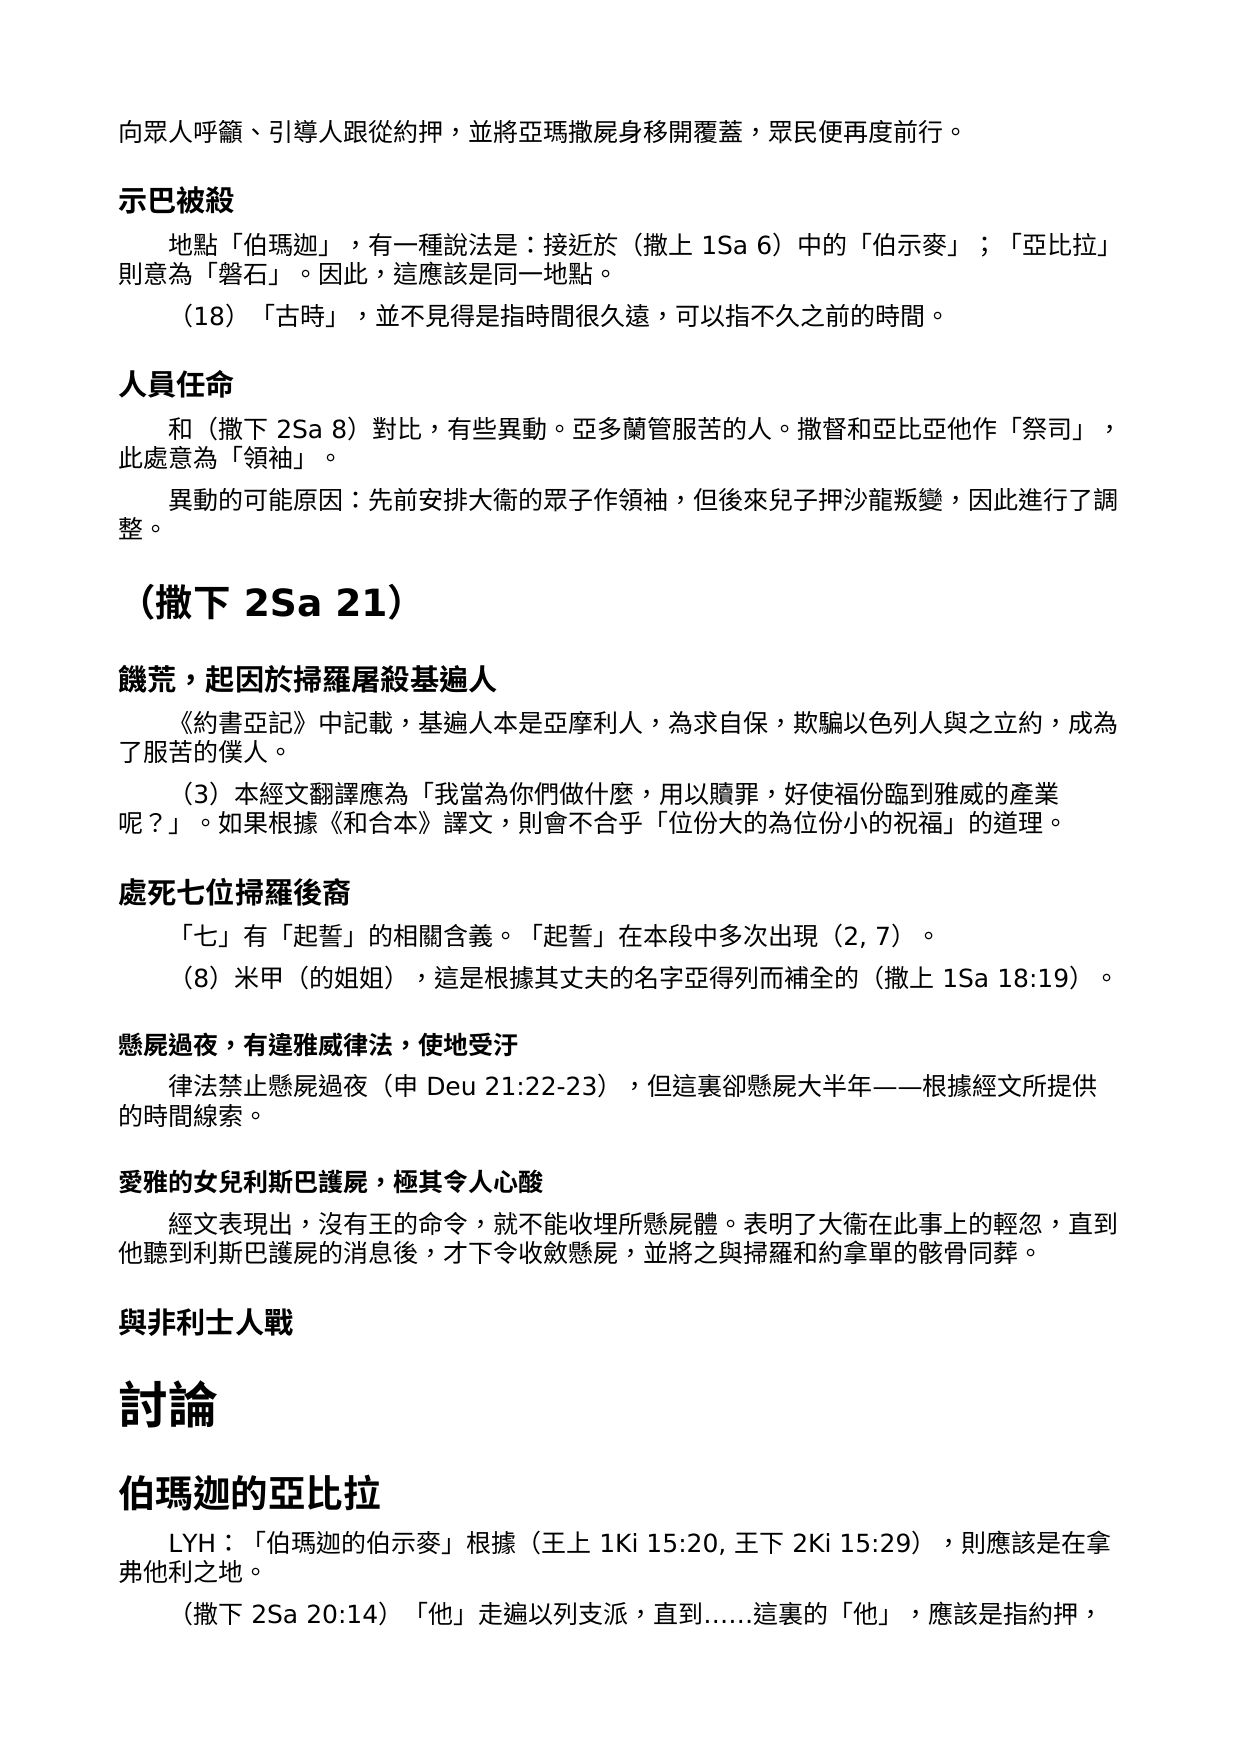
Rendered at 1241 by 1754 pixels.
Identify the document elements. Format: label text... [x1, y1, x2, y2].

subtitle 懸屍過夜，有違雅威律法，使地受汙 [118, 1031, 1122, 1060]
subtitle 人員任命 [118, 369, 1122, 403]
text 律法禁止懸屍過夜（申 Deu 21:22-23），但這裏卻懸屍大半年——根據經文所提供的時間線索。 [118, 1073, 1122, 1131]
text 《約書亞記》中記載，基遍人本是亞摩利人，為求自保，欺騙以色列人與之立約，成為了服苦的僕人。 [118, 709, 1122, 768]
text 經文表現出，沒有王的命令，就不能收埋所懸屍體。表明了大衞在此事上的輕忽，直到他聽到利斯巴護屍的消息後，才下令收斂懸屍，並將之與掃羅和約拿單的骸骨同葬。 [118, 1210, 1122, 1268]
text （18）「古時」，並不見得是指時間很久遠，可以指不久之前的時間。 [118, 302, 1122, 331]
subtitle 饑荒，起因於掃羅屠殺基遍人 [118, 663, 1122, 697]
text （8）米甲（的姐姐），這是根據其丈夫的名字亞得列而補全的（撒上 1Sa 18:19）。 [118, 964, 1122, 993]
subtitle （撒下 2Sa 21） [118, 582, 1122, 626]
text 向眾人呼籲、引導人跟從約押，並將亞瑪撒屍身移開覆蓋，眾民便再度前行。 [118, 118, 1122, 147]
text 和（撒下 2Sa 8）對比，有些異動。亞多蘭管服苦的人。撒督和亞比亞他作「祭司」，此處意為「領袖」。 [118, 415, 1122, 473]
text 「七」有「起誓」的相關含義。「起誓」在本段中多次出現（2, 7）。 [118, 923, 1122, 952]
subtitle 討論 [118, 1377, 1122, 1436]
subtitle 示巴被殺 [118, 185, 1122, 219]
subtitle 處死七位掃羅後裔 [118, 876, 1122, 910]
text （3）本經文翻譯應為「我當為你們做什麼，用以贖罪，好使福份臨到雅威的產業呢？」。如果根據《和合本》譯文，則會不合乎「位份大的為位份小的祝福」的道理。 [118, 780, 1122, 839]
text LYH：「伯瑪迦的伯示麥」根據（王上 1Ki 15:20, 王下 2Ki 15:29），則應該是在拿弗他利之地。 [118, 1529, 1122, 1588]
subtitle 與非利士人戰 [118, 1306, 1122, 1340]
text （撒下 2Sa 20:14）「他」走遍以列支派，直到……這裏的「他」，應該是指約押， [118, 1600, 1122, 1629]
text 地點「伯瑪迦」，有一種說法是：接近於（撒上 1Sa 6）中的「伯示麥」；「亞比拉」則意為「磐石」。因此，這應該是同一地點。 [118, 231, 1122, 289]
subtitle 伯瑪迦的亞比拉 [118, 1473, 1122, 1517]
text 異動的可能原因：先前安排大衞的眾子作領袖，但後來兒子押沙龍叛變，因此進行了調整。 [118, 486, 1122, 544]
subtitle 愛雅的女兒利斯巴護屍，極其令人心酸 [118, 1168, 1122, 1198]
